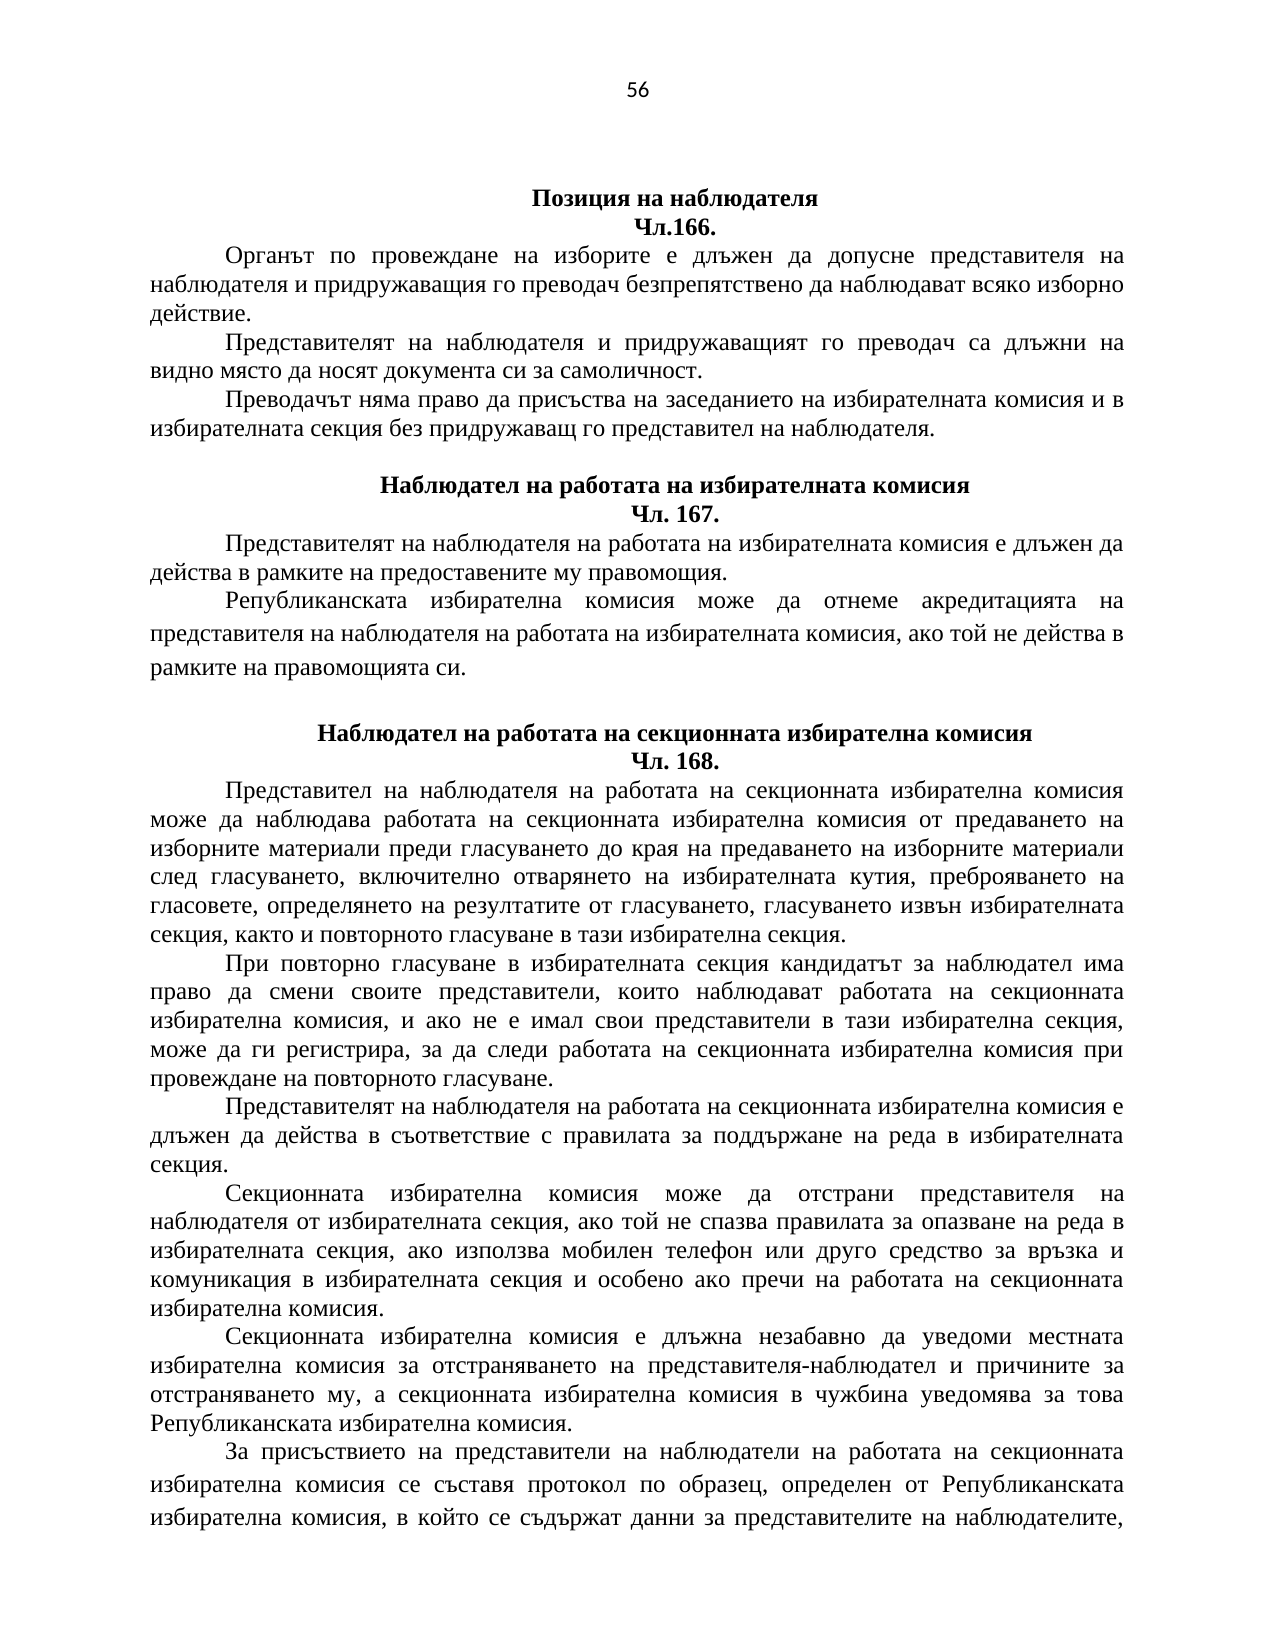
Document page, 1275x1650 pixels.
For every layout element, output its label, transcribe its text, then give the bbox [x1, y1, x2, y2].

text Преводачът няма право да присъства на заседанието на избирателната комисия и в избирателната секция без придружаващ го представител на наблюдателя. [150, 384, 1125, 442]
text Представителят на наблюдателя на работата на секционната избирателна комисия е длъжен да действа в съответствие с правилата за поддържане на реда в избирателната секция. [150, 1091, 1125, 1178]
text Органът по провеждане на изборите е длъжен да допусне представителя на наблюдателя и придружаващия го преводач безпрепятствено да наблюдават всяко изборно действие. [150, 241, 1125, 327]
text Чл. 168. [150, 746, 1125, 775]
text При повторно гласуване в избирателната секция кандидатът за наблюдател има право да смени своите представители, които наблюдават работата на секционната избирателна комисия, и ако не е имал свои представители в тази избирателна секция, може да ги регистрира, за да следи работата на секционната избирателна комисия при провеждане на повторното гласуване. [150, 948, 1125, 1091]
text Представителят на наблюдателя и придружаващият го преводач са длъжни на видно място да носят документа си за самоличност. [150, 327, 1125, 384]
text За присъствието на представители на наблюдатели на работата на секционната избирателна комисия се съставя протокол по образец, определен от Републиканската избирателна комисия, в който се съдържат данни за представителите на наблюдателите, [150, 1436, 1125, 1531]
text Чл. 167. [150, 499, 1125, 528]
text Чл.166. [150, 212, 1125, 241]
text Наблюдател на работата на избирателната комисия [150, 471, 1125, 499]
text Представителят на наблюдателя на работата на избирателната комисия е длъжен да действа в рамките на предоставените му правомощия. [150, 528, 1125, 586]
text Позиция на наблюдателя [150, 183, 1125, 212]
text Републиканската избирателна комисия може да отнеме акредитацията на представителя на наблюдателя на работата на избирателната комисия, ако той не действа в рамките на правомощията си. [150, 586, 1125, 680]
text Наблюдател на работата на секционната избирателна комисия [150, 718, 1125, 746]
text Секционната избирателна комисия е длъжна незабавно да уведоми местната избирателна комисия за отстраняването на представителя-наблюдател и причините за отстраняването му, а секционната избирателна комисия в чужбина уведомява за това Републиканската избирателна комисия. [150, 1321, 1125, 1436]
text Представител на наблюдателя на работата на секционната избирателна комисия може да наблюдава работата на секционната избирателна комисия от предаването на изборните материали преди гласуването до края на предаването на изборните материали след гласуването, включително отварянето на избирателната кутия, преброяването на гласовете, определянето на резултатите от гласуването, гласуването извън избирателната секция, както и повторното гласуване в тази избирателна секция. [150, 775, 1125, 948]
text Секционната избирателна комисия може да отстрани представителя на наблюдателя от избирателната секция, ако той не спазва правилата за опазване на реда в избирателната секция, ако използва мобилен телефон или друго средство за връзка и комуникация в избирателната секция и особено ако пречи на работата на секционната избирателна комисия. [150, 1178, 1125, 1321]
